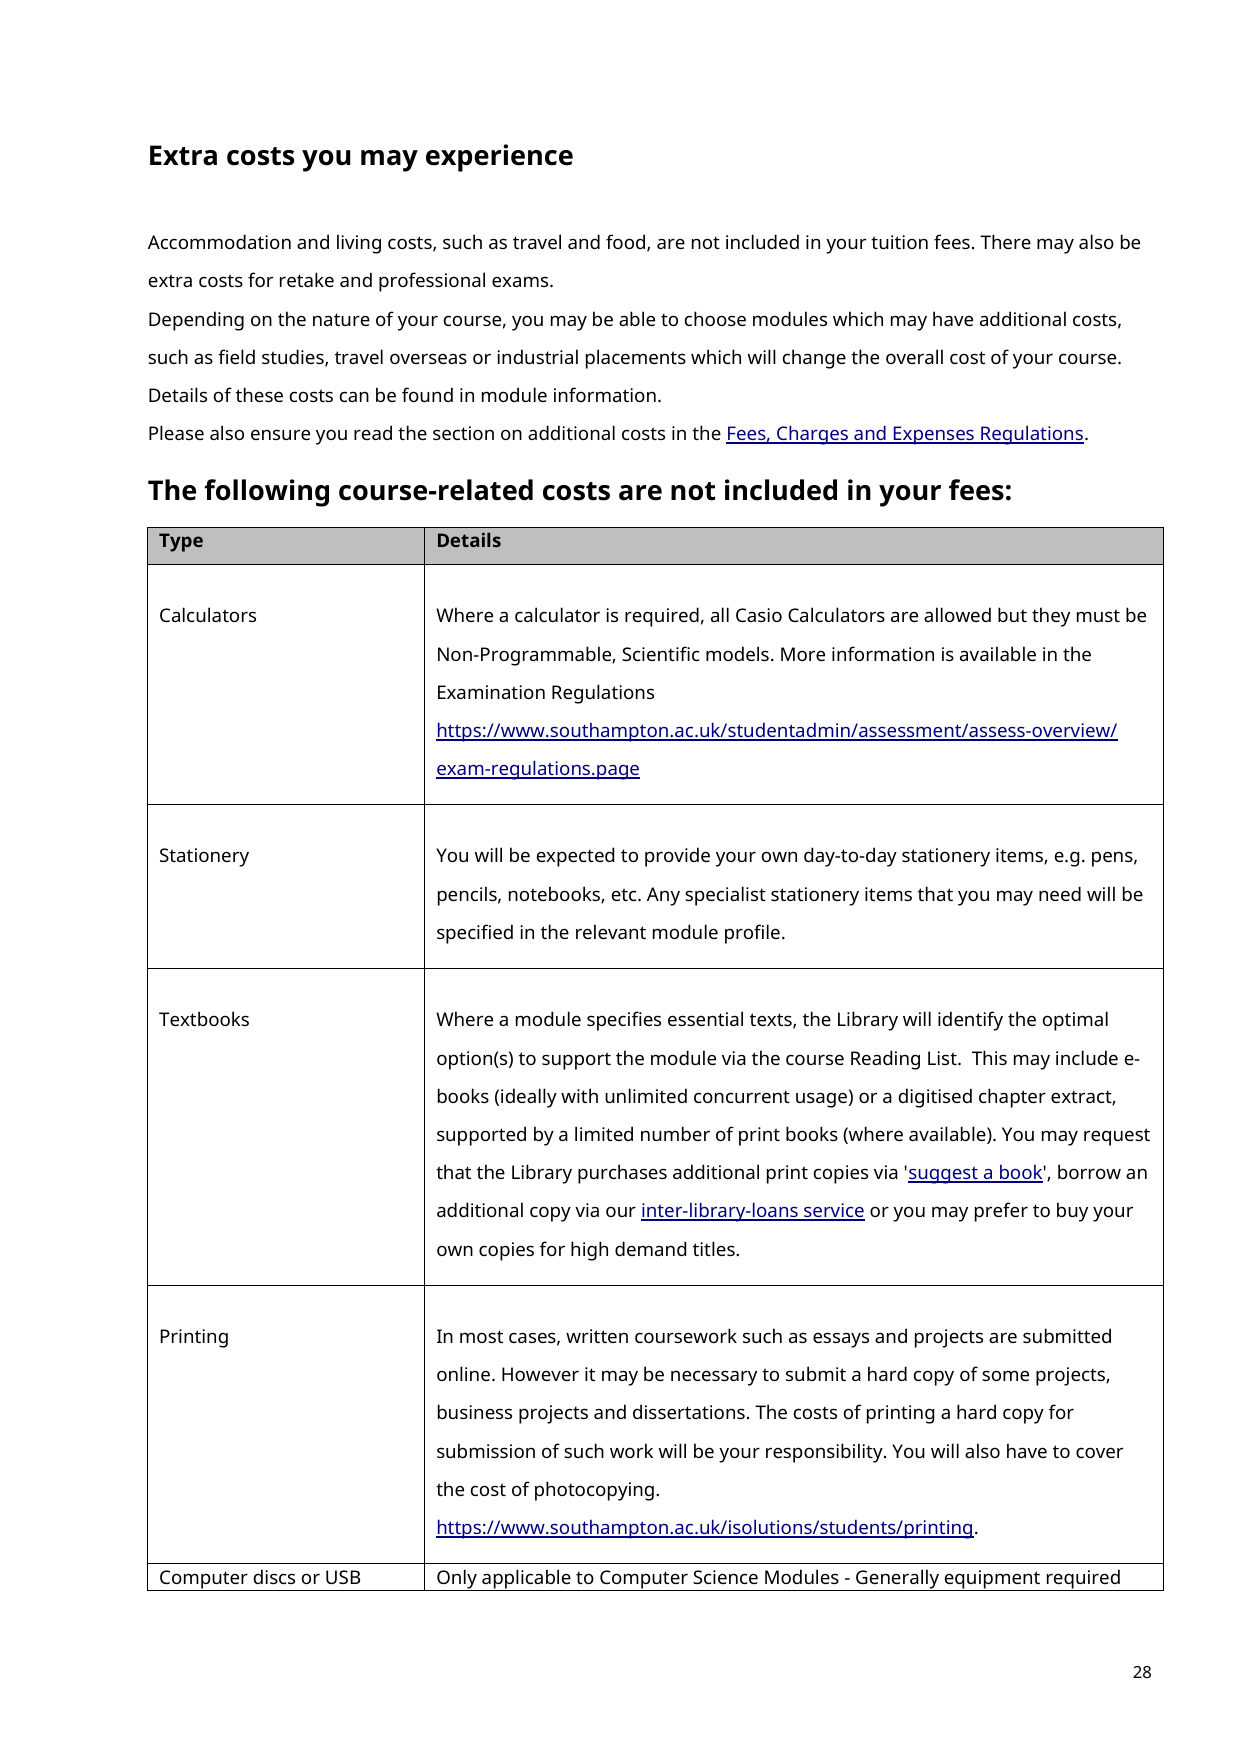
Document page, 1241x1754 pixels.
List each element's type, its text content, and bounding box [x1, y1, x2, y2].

table_header Details [425, 528, 1163, 564]
table_cell You will be expected to provide your own day-to-day stationery items, e.g. pens, pencils, notebooks, etc. Any specialist stationery items that you may need will be specified in the relevant module profile. [425, 805, 1163, 968]
table_header Type [148, 528, 424, 564]
table_cell Only applicable to Computer Science Modules - Generally equipment required [425, 1564, 1163, 1590]
text Accommodation and living costs, such as travel and food, are not included in your tuition fees. There may also be extra costs for retake and professional exams. [148, 229, 1152, 293]
table_cell Calculators [148, 565, 424, 804]
subtitle Extra costs you may experience [148, 137, 1152, 174]
table_cell Textbooks [148, 969, 424, 1285]
table_cell Where a module specifies essential texts, the Library will identify the optimal option(s) to support the module via the course Reading List. This may include e-books (ideally with unlimited concurrent usage) or a digitised chapter extract, supported by a limited number of print books (where available). You may request that the Library purchases additional print copies via 'suggest a book', borrow an additional copy via our inter-library-loans service or you may prefer to buy your own copies for high demand titles. [425, 969, 1163, 1285]
table_cell Stationery [148, 805, 424, 968]
table_cell Where a calculator is required, all Casio Calculators are allowed but they must be Non-Programmable, Scientific models. More information is available in the Examination Regulations https://www.southampton.ac.uk/studentadmin/assessment/assess-overview/exam-regulations.page [425, 565, 1163, 804]
text Depending on the nature of your course, you may be able to choose modules which may have additional costs, such as field studies, travel overseas or industrial placements which will change the overall cost of your course. Details of these costs can be found in module information. [148, 306, 1152, 408]
subtitle The following course-related costs are not included in your fees: [148, 471, 1152, 508]
table_cell In most cases, written coursework such as essays and projects are submitted online. However it may be necessary to submit a hard copy of some projects, business projects and dissertations. The costs of printing a hard copy for submission of such work will be your responsibility. You will also have to cover the cost of photocopying. https://www.southampton.ac.uk/isolutions/students/printing. [425, 1286, 1163, 1563]
text Please also ensure you read the section on additional costs in the Fees, Charges and Expenses Regulations. [148, 421, 1152, 446]
table_cell Printing [148, 1286, 424, 1563]
table_cell Computer discs or USB [148, 1564, 424, 1590]
